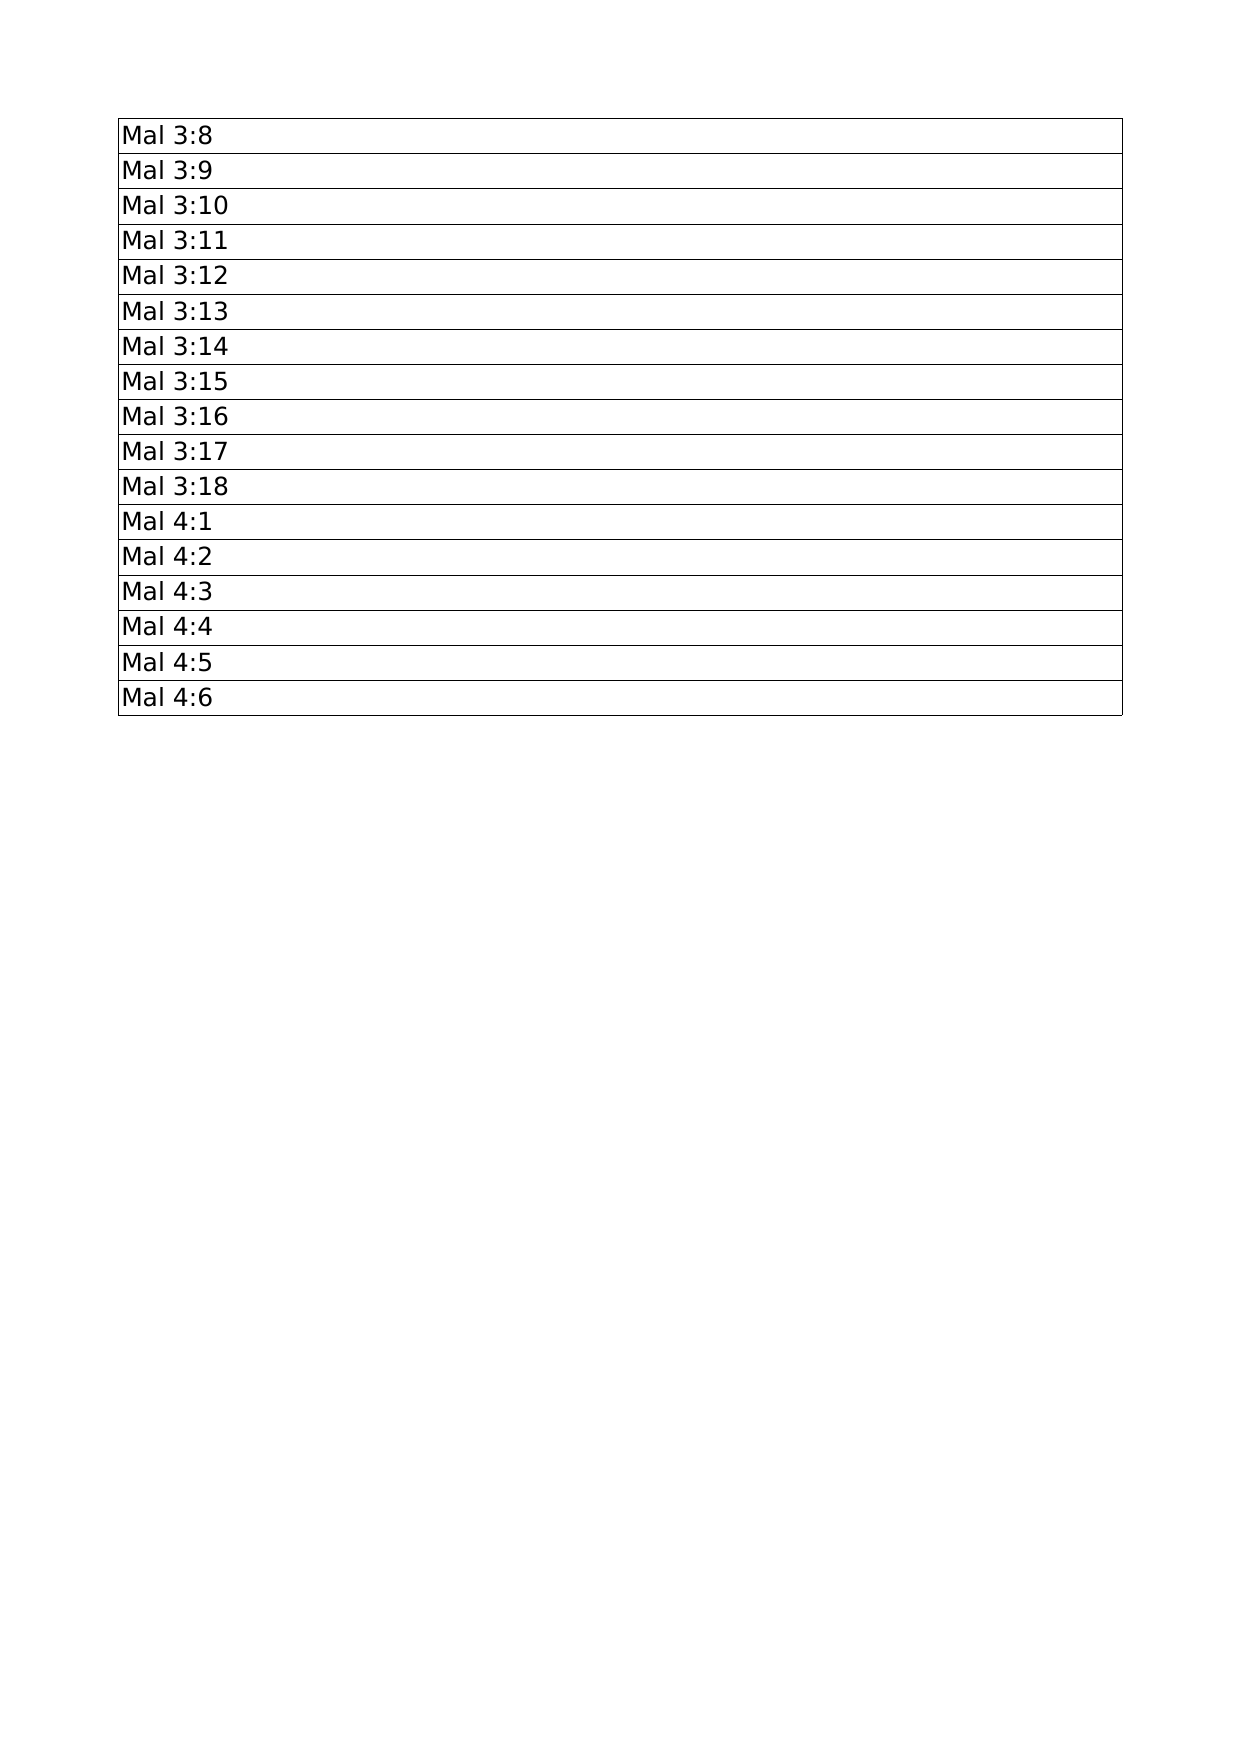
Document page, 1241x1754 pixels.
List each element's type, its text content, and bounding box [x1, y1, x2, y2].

table_cell Mal 3:8 [119, 119, 1122, 153]
table_cell Mal 3:9 [119, 154, 1122, 188]
table_cell Mal 3:11 [119, 225, 1122, 258]
table_cell Mal 3:17 [119, 435, 1122, 469]
table_cell Mal 3:16 [119, 400, 1122, 434]
table_cell Mal 3:15 [119, 365, 1122, 399]
table_cell Mal 3:10 [119, 189, 1122, 223]
table_cell Mal 4:5 [119, 646, 1122, 680]
table_cell Mal 4:6 [119, 681, 1122, 715]
table_cell Mal 3:14 [119, 330, 1122, 364]
table_cell Mal 4:3 [119, 576, 1122, 609]
table_cell Mal 3:18 [119, 470, 1122, 504]
table_cell Mal 3:13 [119, 295, 1122, 329]
table_cell Mal 4:1 [119, 505, 1122, 539]
table_cell Mal 4:4 [119, 611, 1122, 645]
table_cell Mal 4:2 [119, 540, 1122, 574]
table_cell Mal 3:12 [119, 260, 1122, 294]
